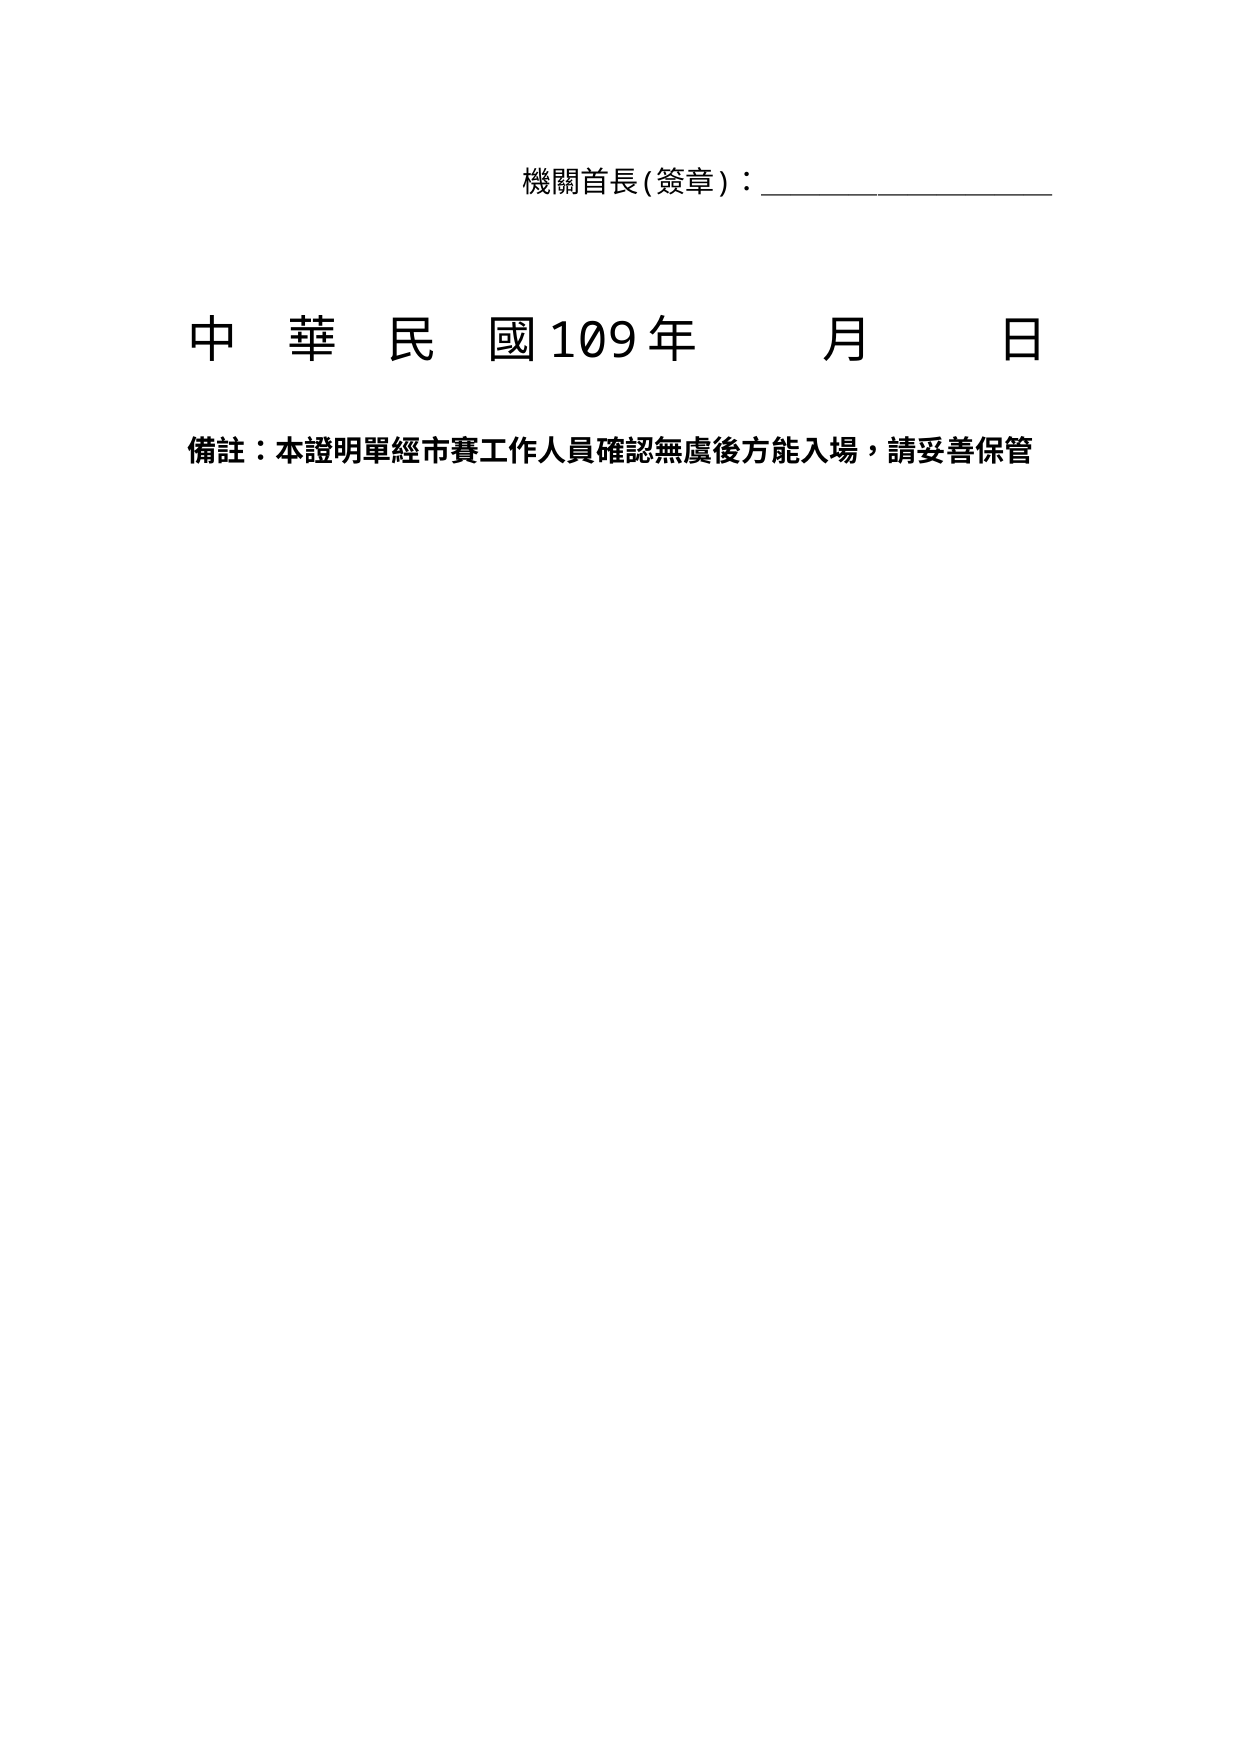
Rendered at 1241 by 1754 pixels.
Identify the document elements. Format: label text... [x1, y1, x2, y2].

text 機關首長(簽章)：＿＿＿＿＿＿＿＿＿＿ [187, 158, 1053, 201]
text 備註：本證明單經市賽工作人員確認無虞後方能入場，請妥善保管 [187, 428, 1053, 470]
text 中 華 民 國109年 月 日 [187, 263, 1053, 388]
